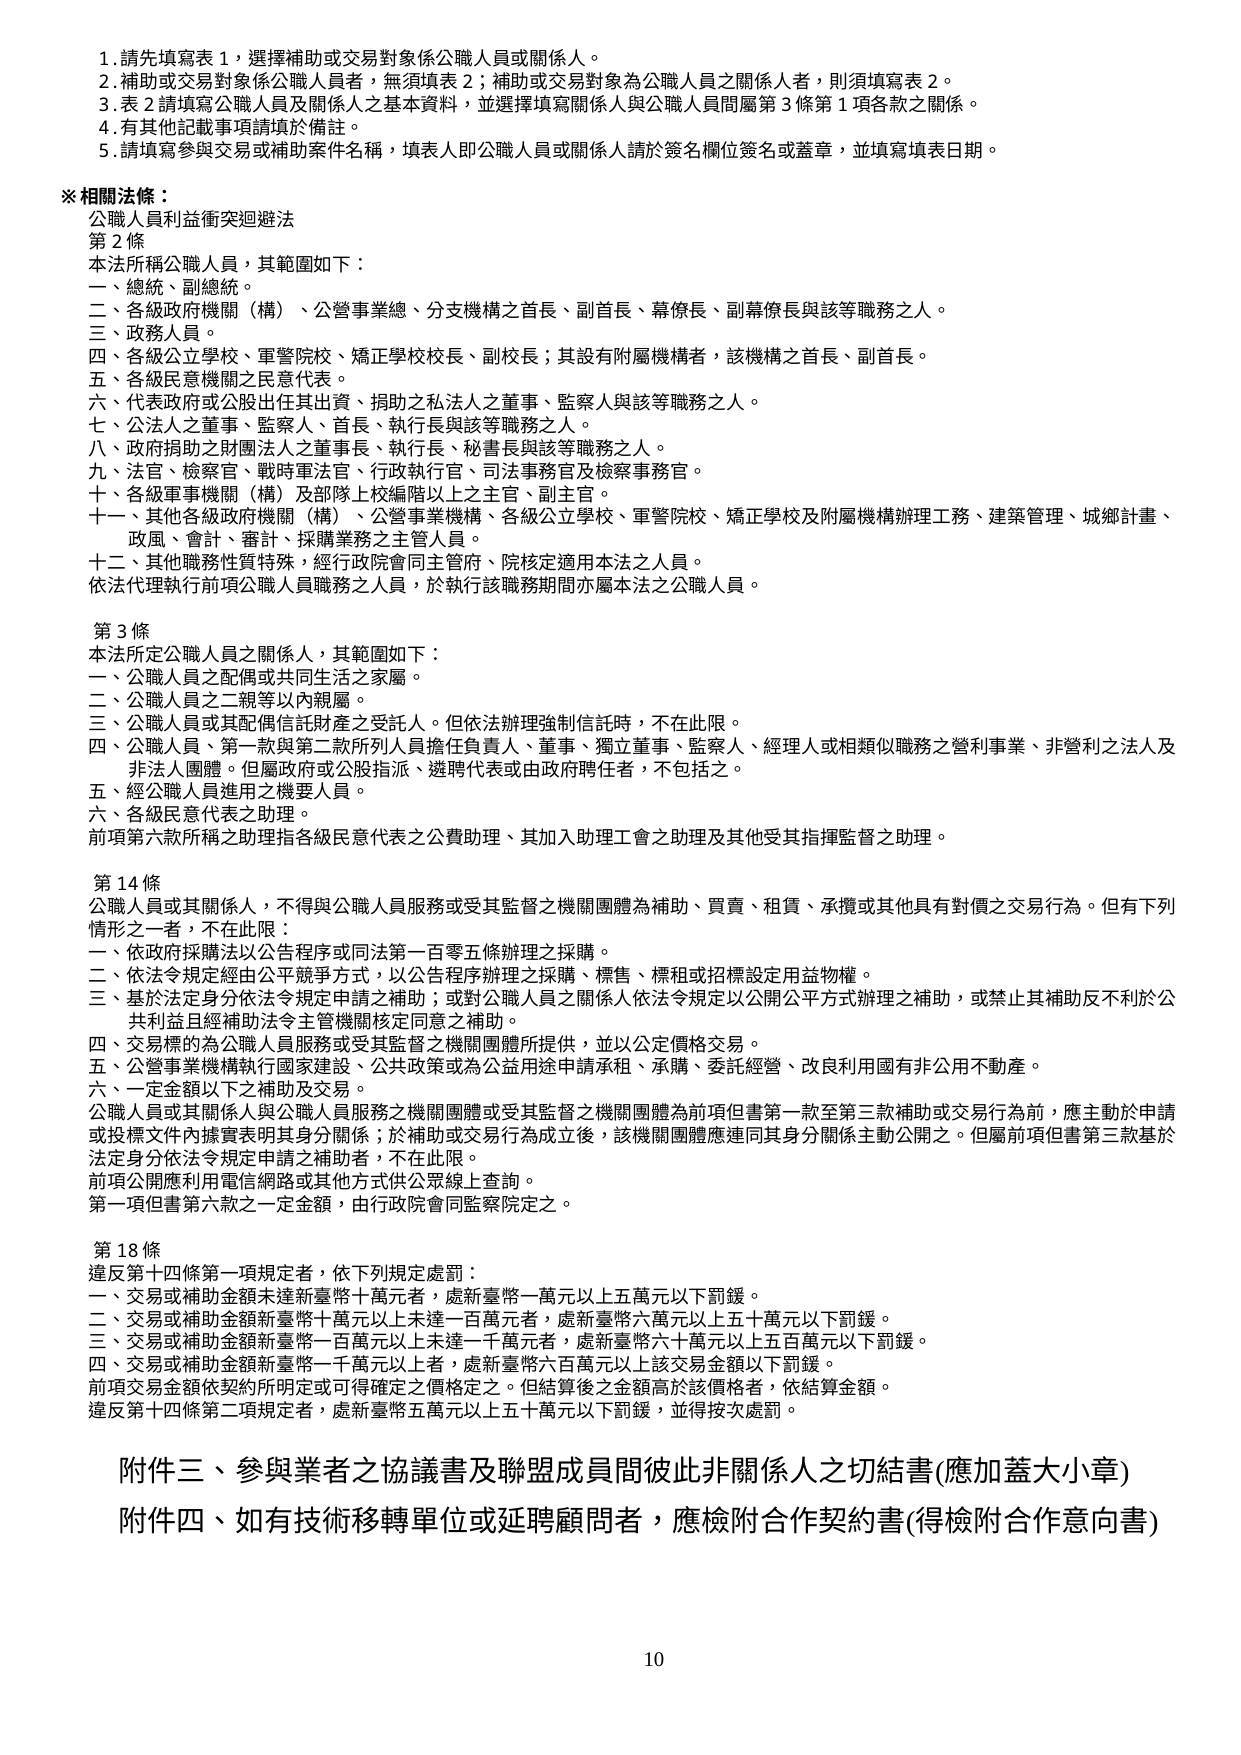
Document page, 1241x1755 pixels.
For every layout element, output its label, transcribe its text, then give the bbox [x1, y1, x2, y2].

text 四、交易標的為公職人員服務或受其監督之機關團體所提供，並以公定價格交易。 [89, 1033, 1181, 1056]
text 第3條 [15, 620, 1240, 643]
text 七、公法人之董事、監察人、首長、執行長與該等職務之人。 [89, 414, 1181, 437]
text 2.補助或交易對象係公職人員者，無須填表2；補助或交易對象為公職人員之關係人者，則須填寫表2。 [76, 70, 1240, 93]
text 公職人員或其關係人，不得與公職人員服務或受其監督之機關團體為補助、買賣、租賃、承攬或其他具有對價之交易行為。但有下列情形之一者，不在此限： [89, 895, 1181, 941]
text 第14條 [15, 872, 1240, 895]
text 八、政府捐助之財團法人之董事長、執行長、秘書長與該等職務之人。 [89, 437, 1181, 460]
text 3.表2請填寫公職人員及關係人之基本資料，並選擇填寫關係人與公職人員間屬第3條第1項各款之關係。 [76, 93, 1240, 116]
text 一、依政府採購法以公告程序或同法第一百零五條辦理之採購。 [89, 941, 1181, 964]
text 本法所定公職人員之關係人，其範圍如下： [89, 643, 1181, 666]
text 公職人員利益衝突迴避法 [89, 208, 1181, 231]
text 十二、其他職務性質特殊，經行政院會同主管府、院核定適用本法之人員。 [89, 551, 1181, 574]
text 六、一定金額以下之補助及交易。 [89, 1078, 1181, 1101]
text 二、交易或補助金額新臺幣十萬元以上未達一百萬元者，處新臺幣六萬元以上五十萬元以下罰鍰。 [89, 1308, 1181, 1331]
text 三、基於法定身分依法令規定申請之補助；或對公職人員之關係人依法令規定以公開公平方式辦理之補助，或禁止其補助反不利於公共利益且經補助法令主管機關核定同意之補助。 [89, 987, 1181, 1033]
text 二、依法令規定經由公平競爭方式，以公告程序辦理之採購、標售、標租或招標設定用益物權。 [89, 964, 1181, 987]
text 六、各級民意代表之助理。 [89, 803, 1181, 826]
text 五、公營事業機構執行國家建設、公共政策或為公益用途申請承租、承購、委託經營、改良利用國有非公用不動產。 [89, 1056, 1181, 1078]
text 1.請先填寫表1，選擇補助或交易對象係公職人員或關係人。 [76, 47, 1240, 70]
text 5.請填寫參與交易或補助案件名稱，填表人即公職人員或關係人請於簽名欄位簽名或蓋章，並填寫填表日期。 [76, 139, 1240, 162]
text 公職人員或其關係人與公職人員服務之機關團體或受其監督之機關團體為前項但書第一款至第三款補助或交易行為前，應主動於申請或投標文件內據實表明其身分關係；於補助或交易行為成立後，該機關團體應連同其身分關係主動公開之。但屬前項但書第三款基於法定身分依法令規定申請之補助者，不在此限。 [89, 1101, 1181, 1170]
text 二、各級政府機關（構）、公營事業總、分支機構之首長、副首長、幕僚長、副幕僚長與該等職務之人。 [89, 299, 1181, 322]
text 十一、其他各級政府機關（構）、公營事業機構、各級公立學校、軍警院校、矯正學校及附屬機構辦理工務、建築管理、城鄉計畫、政風、會計、審計、採購業務之主管人員。 [89, 506, 1181, 551]
text 4.有其他記載事項請填於備註。 [76, 116, 1240, 139]
text 一、交易或補助金額未達新臺幣十萬元者，處新臺幣一萬元以上五萬元以下罰鍰。 [89, 1285, 1181, 1308]
text 本法所稱公職人員，其範圍如下： [89, 253, 1181, 276]
text 一、總統、副總統。 [89, 276, 1181, 299]
text 二、公職人員之二親等以內親屬。 [89, 689, 1181, 712]
text 三、公職人員或其配偶信託財產之受託人。但依法辦理強制信託時，不在此限。 [89, 712, 1181, 735]
text 第18條 [15, 1239, 1240, 1262]
text 附件四、如有技術移轉單位或延聘顧問者，應檢附合作契約書(得檢附合作意向書) [118, 1501, 1181, 1538]
text 第2條 [89, 231, 1181, 253]
text 前項公開應利用電信網路或其他方式供公眾線上查詢。 [89, 1170, 1181, 1193]
text 附件三、參與業者之協議書及聯盟成員間彼此非關係人之切結書(應加蓋大小章) [118, 1451, 1181, 1488]
text 三、交易或補助金額新臺幣一百萬元以上未達一千萬元者，處新臺幣六十萬元以上五百萬元以下罰鍰。 [89, 1331, 1181, 1353]
text 六、代表政府或公股出任其出資、捐助之私法人之董事、監察人與該等職務之人。 [89, 391, 1181, 414]
text 前項交易金額依契約所明定或可得確定之價格定之。但結算後之金額高於該價格者，依結算金額。 [89, 1376, 1181, 1399]
text 違反第十四條第一項規定者，依下列規定處罰： [89, 1262, 1181, 1285]
text 前項第六款所稱之助理指各級民意代表之公費助理、其加入助理工會之助理及其他受其指揮監督之助理。 [89, 826, 1181, 849]
text 九、法官、檢察官、戰時軍法官、行政執行官、司法事務官及檢察事務官。 [89, 460, 1181, 483]
text ※相關法條： [57, 185, 1240, 208]
text 四、各級公立學校、軍警院校、矯正學校校長、副校長；其設有附屬機構者，該機構之首長、副首長。 [89, 345, 1181, 368]
text 一、公職人員之配偶或共同生活之家屬。 [89, 666, 1181, 689]
text 十、各級軍事機關（構）及部隊上校編階以上之主官、副主官。 [89, 483, 1181, 506]
text 五、經公職人員進用之機要人員。 [89, 781, 1181, 803]
text 依法代理執行前項公職人員職務之人員，於執行該職務期間亦屬本法之公職人員。 [89, 574, 1181, 597]
text 五、各級民意機關之民意代表。 [89, 368, 1181, 391]
text 四、交易或補助金額新臺幣一千萬元以上者，處新臺幣六百萬元以上該交易金額以下罰鍰。 [89, 1353, 1181, 1376]
text 第一項但書第六款之一定金額，由行政院會同監察院定之。 [89, 1193, 1181, 1216]
text 四、公職人員、第一款與第二款所列人員擔任負責人、董事、獨立董事、監察人、經理人或相類似職務之營利事業、非營利之法人及非法人團體。但屬政府或公股指派、遴聘代表或由政府聘任者，不包括之。 [89, 735, 1181, 781]
text 三、政務人員。 [89, 322, 1181, 345]
text 違反第十四條第二項規定者，處新臺幣五萬元以上五十萬元以下罰鍰，並得按次處罰。 [89, 1399, 1181, 1422]
